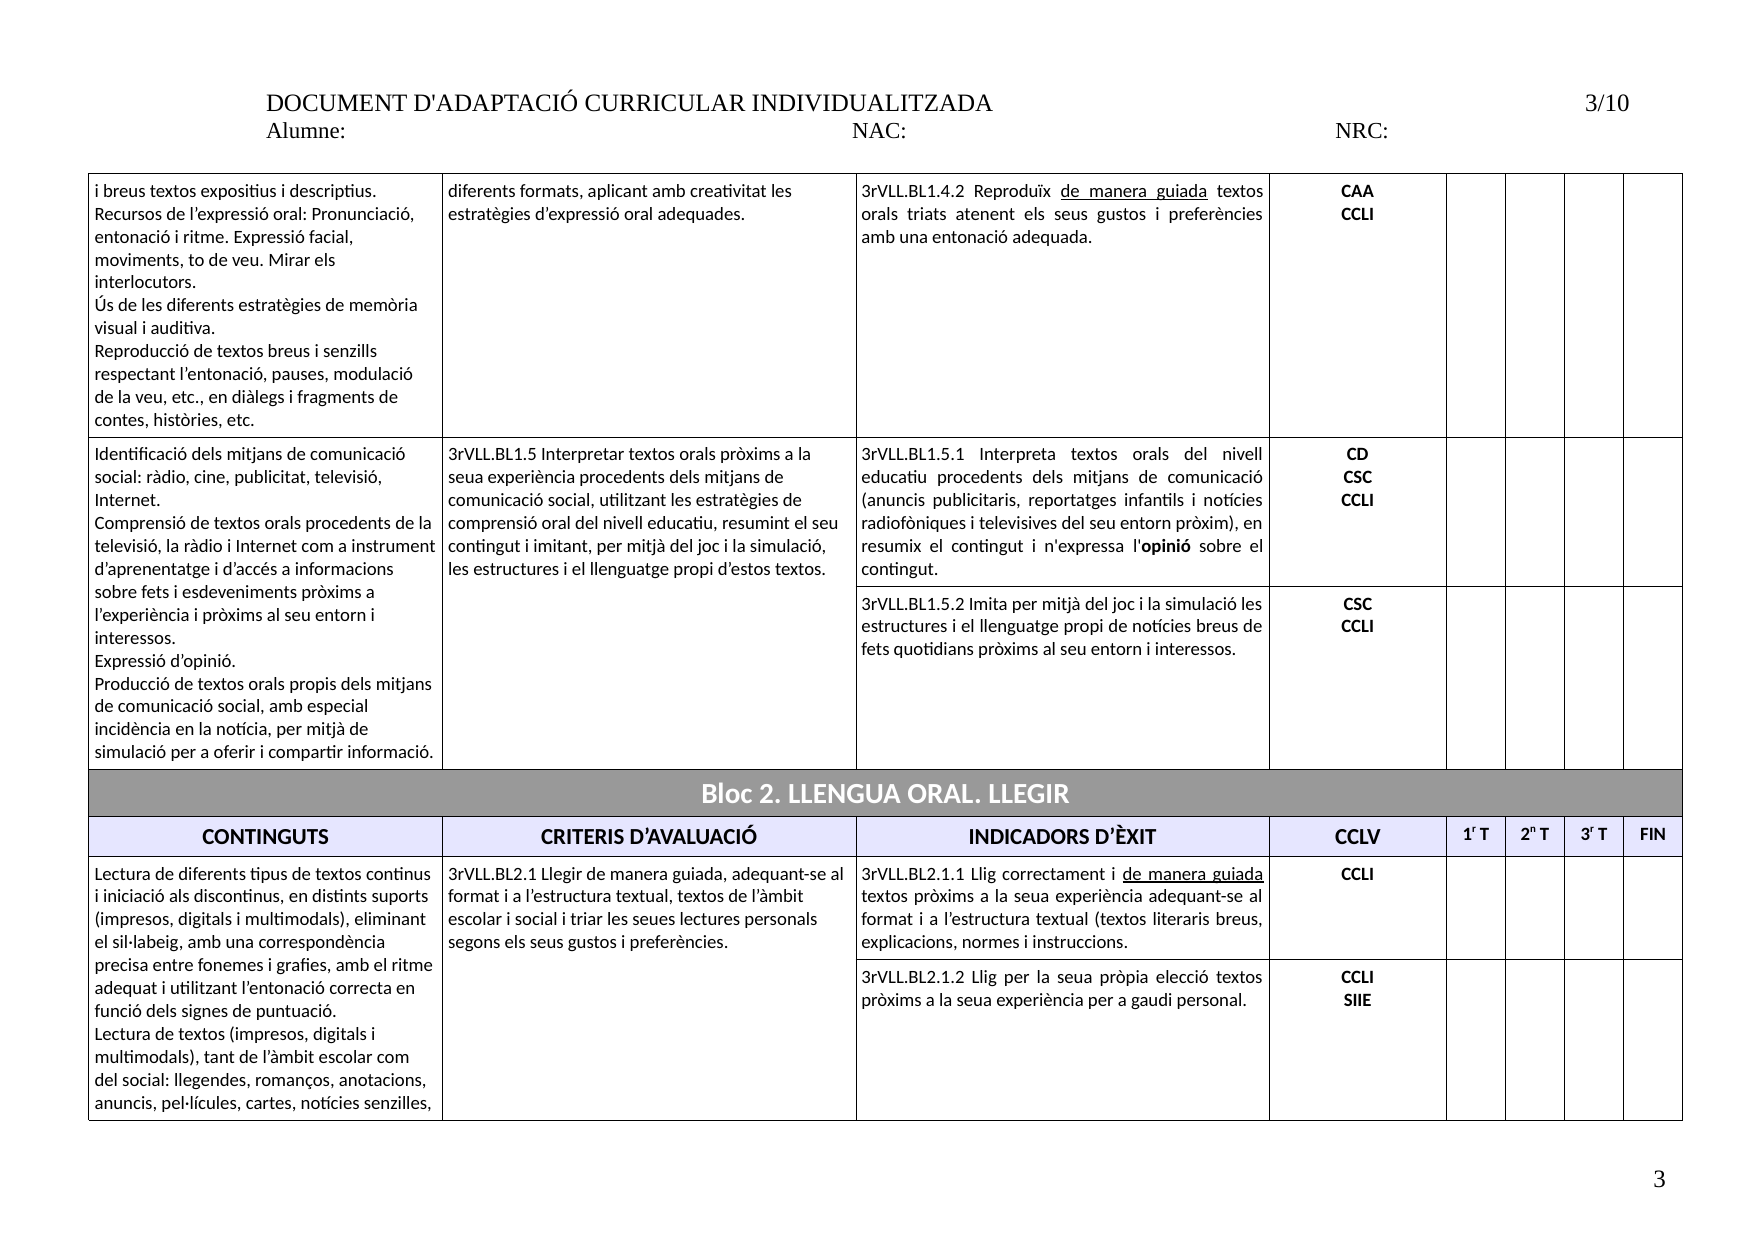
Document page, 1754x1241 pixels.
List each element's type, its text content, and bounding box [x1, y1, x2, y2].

table_cell 3rVLL.BL1.5 Interpretar textos orals pròxims a la seua experiència procedents dels mitjans de comunicació social, utilitzant les estratègies de comprensió oral del nivell educatiu, resumint el seu contingut i imitant, per mitjà del joc i la simulació, les estructures i el llenguatge propi d’estos textos. [443, 438, 856, 769]
table_cell [1447, 857, 1505, 959]
table_cell [1624, 438, 1682, 586]
table_cell CCLV [1270, 817, 1446, 856]
table_cell CAA CCLI [1270, 174, 1446, 437]
table_cell [1447, 587, 1505, 769]
table_cell 3rVLL.BL1.4.2 Reproduïx de manera guiada textos orals triats atenent els seus gustos i preferències amb una entonació adequada. [857, 174, 1269, 437]
table_cell [1506, 857, 1564, 959]
table_cell 1r T [1447, 817, 1505, 856]
table_cell 3rVLL.BL2.1.1 Llig correctament i de manera guiada textos pròxims a la seua experiència adequant-se al format i a l’estructura textual (textos literaris breus, explicacions, normes i instruccions. [857, 857, 1269, 959]
table_cell INDICADORS D’ÈXIT [857, 817, 1269, 856]
table_cell [1624, 960, 1682, 1119]
table_cell 3rVLL.BL2.1 Llegir de manera guiada, adequant-se al format i a l’estructura textual, textos de l’àmbit escolar i social i triar les seues lectures personals segons els seus gustos i preferències. [443, 857, 856, 1119]
table_cell i breus textos expositius i descriptius. Recursos de l’expressió oral: Pronunciació, entonació i ritme. Expressió facial, moviments, to de veu. Mirar els interlocutors. Ús de les diferents estratègies de memòria visual i auditiva. Reproducció de textos breus i senzills respectant l’entonació, pauses, modulació de la veu, etc., en diàlegs i fragments de contes, històries, etc. [89, 174, 442, 437]
table_cell diferents formats, aplicant amb creativitat les estratègies d’expressió oral adequades. [443, 174, 856, 437]
table_cell 3rVLL.BL1.5.1 Interpreta textos orals del nivell educatiu procedents dels mitjans de comunicació (anuncis publicitaris, reportatges infantils i notícies radiofòniques i televisives del seu entorn pròxim), en resumix el contingut i n'expressa l'opinió sobre el contingut. [857, 438, 1269, 586]
table_cell 3rVLL.BL2.1.2 Llig per la seua pròpia elecció textos pròxims a la seua experiència per a gaudi personal. [857, 960, 1269, 1119]
table_cell [1624, 857, 1682, 959]
table_cell FIN [1624, 817, 1682, 856]
table_cell [1506, 438, 1564, 586]
table_cell [1447, 960, 1505, 1119]
table_cell [1565, 960, 1623, 1119]
table_cell [1506, 960, 1564, 1119]
table_cell [1506, 587, 1564, 769]
table_cell CONTINGUTS [89, 817, 442, 856]
table_cell [1624, 174, 1682, 437]
table_cell 3r T [1565, 817, 1623, 856]
table_cell Lectura de diferents tipus de textos continus i iniciació als discontinus, en distints suports (impresos, digitals i multimodals), eliminant el sil·labeig, amb una correspondència precisa entre fonemes i grafies, amb el ritme adequat i utilitzant l’entonació correcta en funció dels signes de puntuació. Lectura de textos (impresos, digitals i multimodals), tant de l’àmbit escolar com del social: llegendes, romanços, anotacions, anuncis, pel·lícules, cartes, notícies senzilles, [89, 857, 442, 1119]
table_cell CRITERIS D’AVALUACIÓ [443, 817, 856, 856]
table_cell CD CSC CCLI [1270, 438, 1446, 586]
table_cell CCLI [1270, 857, 1446, 959]
table_cell Bloc 2. LLENGUA ORAL. LLEGIR [89, 770, 1682, 816]
table_cell [1506, 174, 1564, 437]
table_cell [1447, 438, 1505, 586]
table_cell [1565, 174, 1623, 437]
table_cell 3rVLL.BL1.5.2 Imita per mitjà del joc i la simulació les estructures i el llenguatge propi de notícies breus de fets quotidians pròxims al seu entorn i interessos. [857, 587, 1269, 769]
table_cell [1565, 438, 1623, 586]
table_cell Identificació dels mitjans de comunicació social: ràdio, cine, publicitat, televisió, Internet. Comprensió de textos orals procedents de la televisió, la ràdio i Internet com a instrument d’aprenentatge i d’accés a informacions sobre fets i esdeveniments pròxims a l’experiència i pròxims al seu entorn i interessos. Expressió d’opinió. Producció de textos orals propis dels mitjans de comunicació social, amb especial incidència en la notícia, per mitjà de simulació per a oferir i compartir informació. [89, 438, 442, 769]
table_cell CSC CCLI [1270, 587, 1446, 769]
table_cell CCLI SIIE [1270, 960, 1446, 1119]
table_cell [1624, 587, 1682, 769]
table_cell 2n T [1506, 817, 1564, 856]
table_cell [1447, 174, 1505, 437]
table_cell [1565, 587, 1623, 769]
table_cell [1565, 857, 1623, 959]
